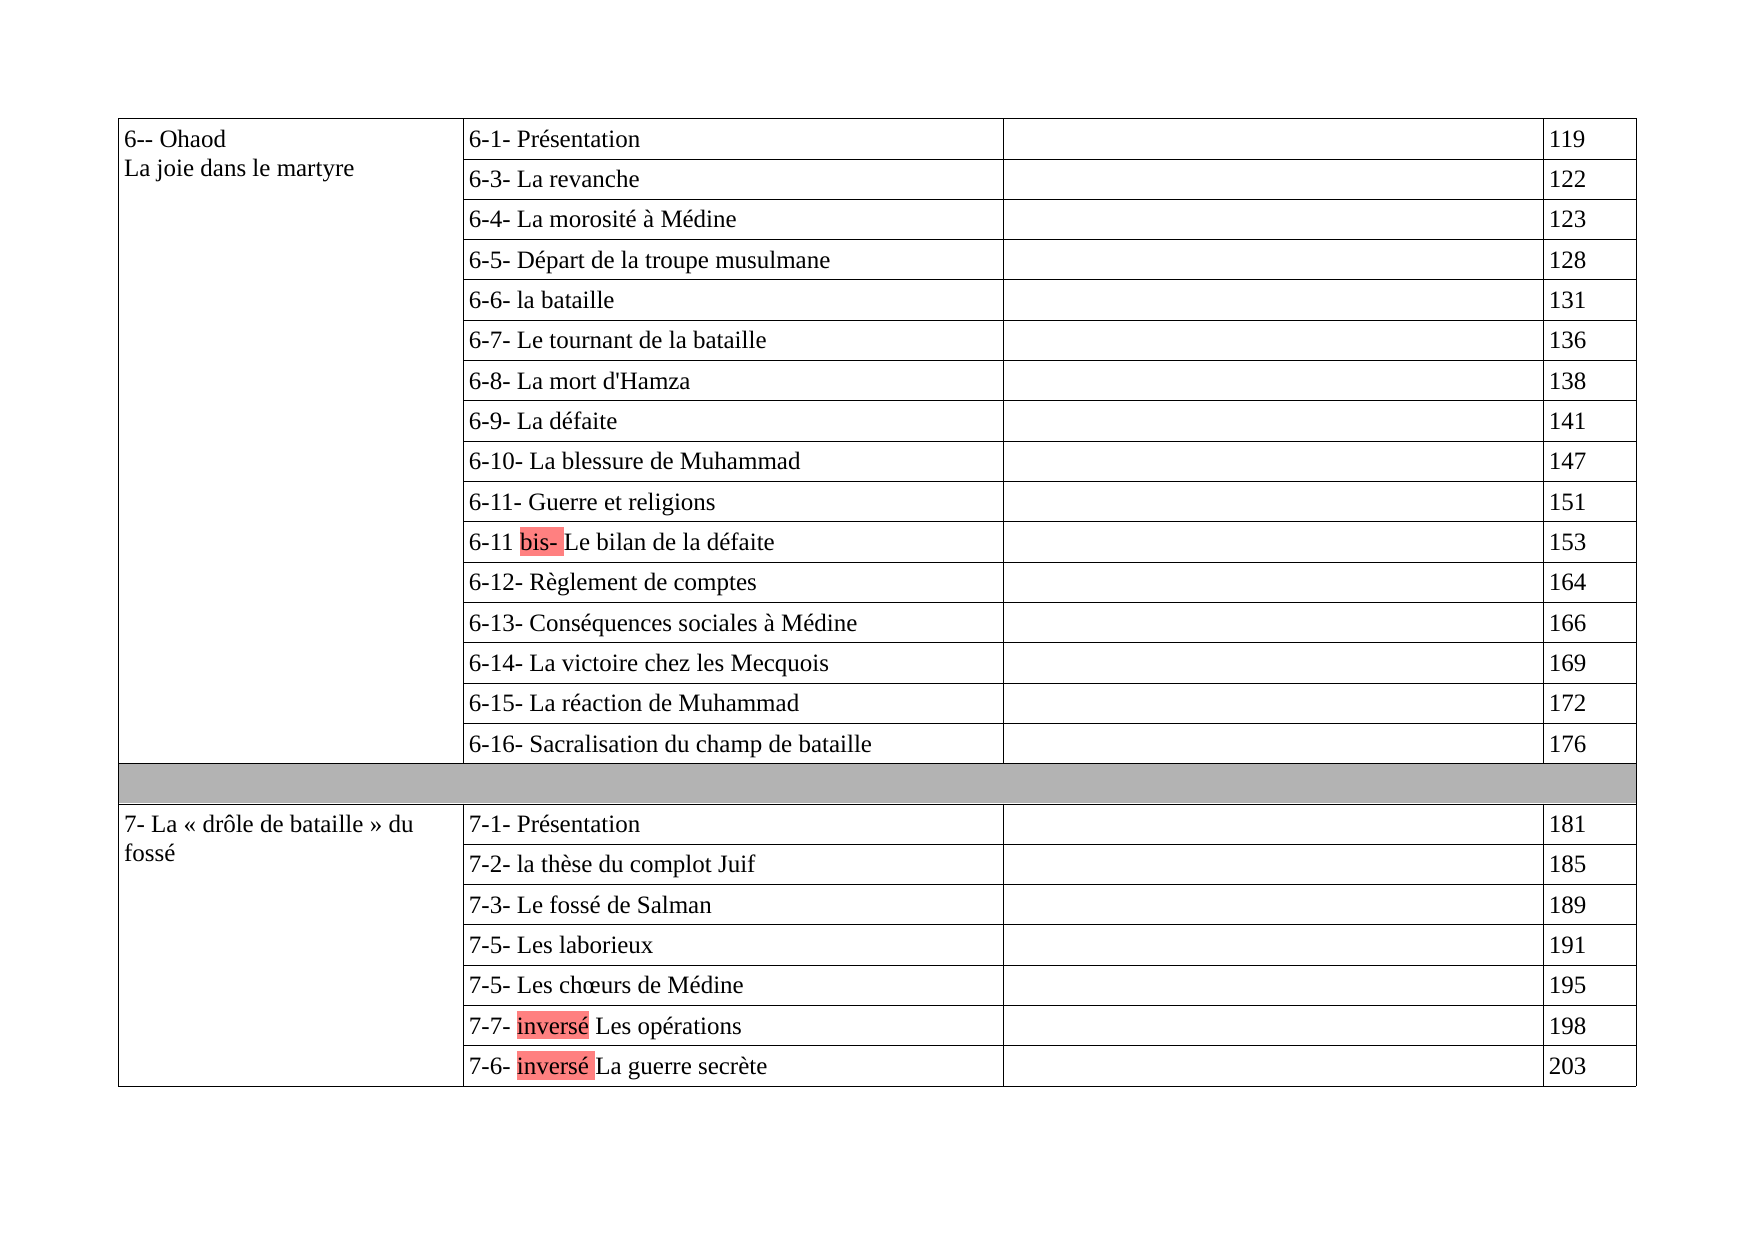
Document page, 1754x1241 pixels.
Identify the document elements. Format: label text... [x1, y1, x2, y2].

table_cell 185 [1544, 845, 1636, 884]
table_cell 6-10- La blessure de Muhammad [464, 442, 1003, 481]
table_cell [1004, 966, 1543, 1005]
table_cell 136 [1544, 321, 1636, 360]
table_cell [1004, 684, 1543, 723]
table_cell 164 [1544, 563, 1636, 602]
table_cell 122 [1544, 160, 1636, 199]
table_cell 166 [1544, 603, 1636, 642]
table_cell 6-16- Sacralisation du champ de bataille [464, 724, 1003, 763]
table_cell [1004, 805, 1543, 844]
table_cell [1004, 1006, 1543, 1045]
table_cell [119, 764, 1636, 803]
table_cell 6-12- Règlement de comptes [464, 563, 1003, 602]
table_cell 153 [1544, 522, 1636, 562]
table_cell [1004, 603, 1543, 642]
table_cell 6-- Ohaod La joie dans le martyre [119, 119, 463, 763]
table_cell [1004, 1046, 1543, 1086]
table_cell [1004, 240, 1543, 279]
table_cell 6-11- Guerre et religions [464, 482, 1003, 521]
table_cell 6-7- Le tournant de la bataille [464, 321, 1003, 360]
table_cell 6-1- Présentation [464, 119, 1003, 158]
table_cell [1004, 925, 1543, 965]
table_cell 151 [1544, 482, 1636, 521]
table_cell 7-2- la thèse du complot Juif [464, 845, 1003, 884]
table_cell 7-1- Présentation [464, 805, 1003, 844]
table_cell [1004, 280, 1543, 320]
table_cell [1004, 401, 1543, 441]
table_cell 6-15- La réaction de Muhammad [464, 684, 1003, 723]
table_cell [1004, 160, 1543, 199]
table_cell 172 [1544, 684, 1636, 723]
table_cell 6-9- La défaite [464, 401, 1003, 441]
table_cell [1004, 643, 1543, 682]
table_cell 6-4- La morosité à Médine [464, 200, 1003, 239]
table_cell [1004, 200, 1543, 239]
table_cell 7-5- Les chœurs de Médine [464, 966, 1003, 1005]
table_cell [1004, 442, 1543, 481]
table_cell 6-6- la bataille [464, 280, 1003, 320]
table_cell 198 [1544, 1006, 1636, 1045]
table_cell 169 [1544, 643, 1636, 682]
table_cell 141 [1544, 401, 1636, 441]
table_cell 7-3- Le fossé de Salman [464, 885, 1003, 924]
table_cell 7- La « drôle de bataille » du fossé [119, 805, 463, 1086]
table_cell 7-6- inversé La guerre secrète [464, 1046, 1003, 1086]
table_cell [1004, 885, 1543, 924]
table_cell [1004, 321, 1543, 360]
table_cell 147 [1544, 442, 1636, 481]
table_cell 138 [1544, 361, 1636, 400]
table_cell [1004, 724, 1543, 763]
table_cell 176 [1544, 724, 1636, 763]
table_cell 6-3- La revanche [464, 160, 1003, 199]
table_cell 123 [1544, 200, 1636, 239]
table_cell 6-13- Conséquences sociales à Médine [464, 603, 1003, 642]
table_cell 7-7- inversé Les opérations [464, 1006, 1003, 1045]
table_cell [1004, 119, 1543, 158]
table_cell [1004, 361, 1543, 400]
table_cell [1004, 522, 1543, 562]
table_cell 119 [1544, 119, 1636, 158]
table_cell [1004, 482, 1543, 521]
table_cell 191 [1544, 925, 1636, 965]
table_cell 203 [1544, 1046, 1636, 1086]
table_cell 7-5- Les laborieux [464, 925, 1003, 965]
table_cell 6-11 bis- Le bilan de la défaite [464, 522, 1003, 562]
table_cell 181 [1544, 805, 1636, 844]
table_cell [1004, 563, 1543, 602]
table_cell 189 [1544, 885, 1636, 924]
table_cell 195 [1544, 966, 1636, 1005]
table_cell 6-8- La mort d'Hamza [464, 361, 1003, 400]
table_cell 128 [1544, 240, 1636, 279]
table_cell 6-5- Départ de la troupe musulmane [464, 240, 1003, 279]
table_cell 6-14- La victoire chez les Mecquois [464, 643, 1003, 682]
table_cell [1004, 845, 1543, 884]
table_cell 131 [1544, 280, 1636, 320]
